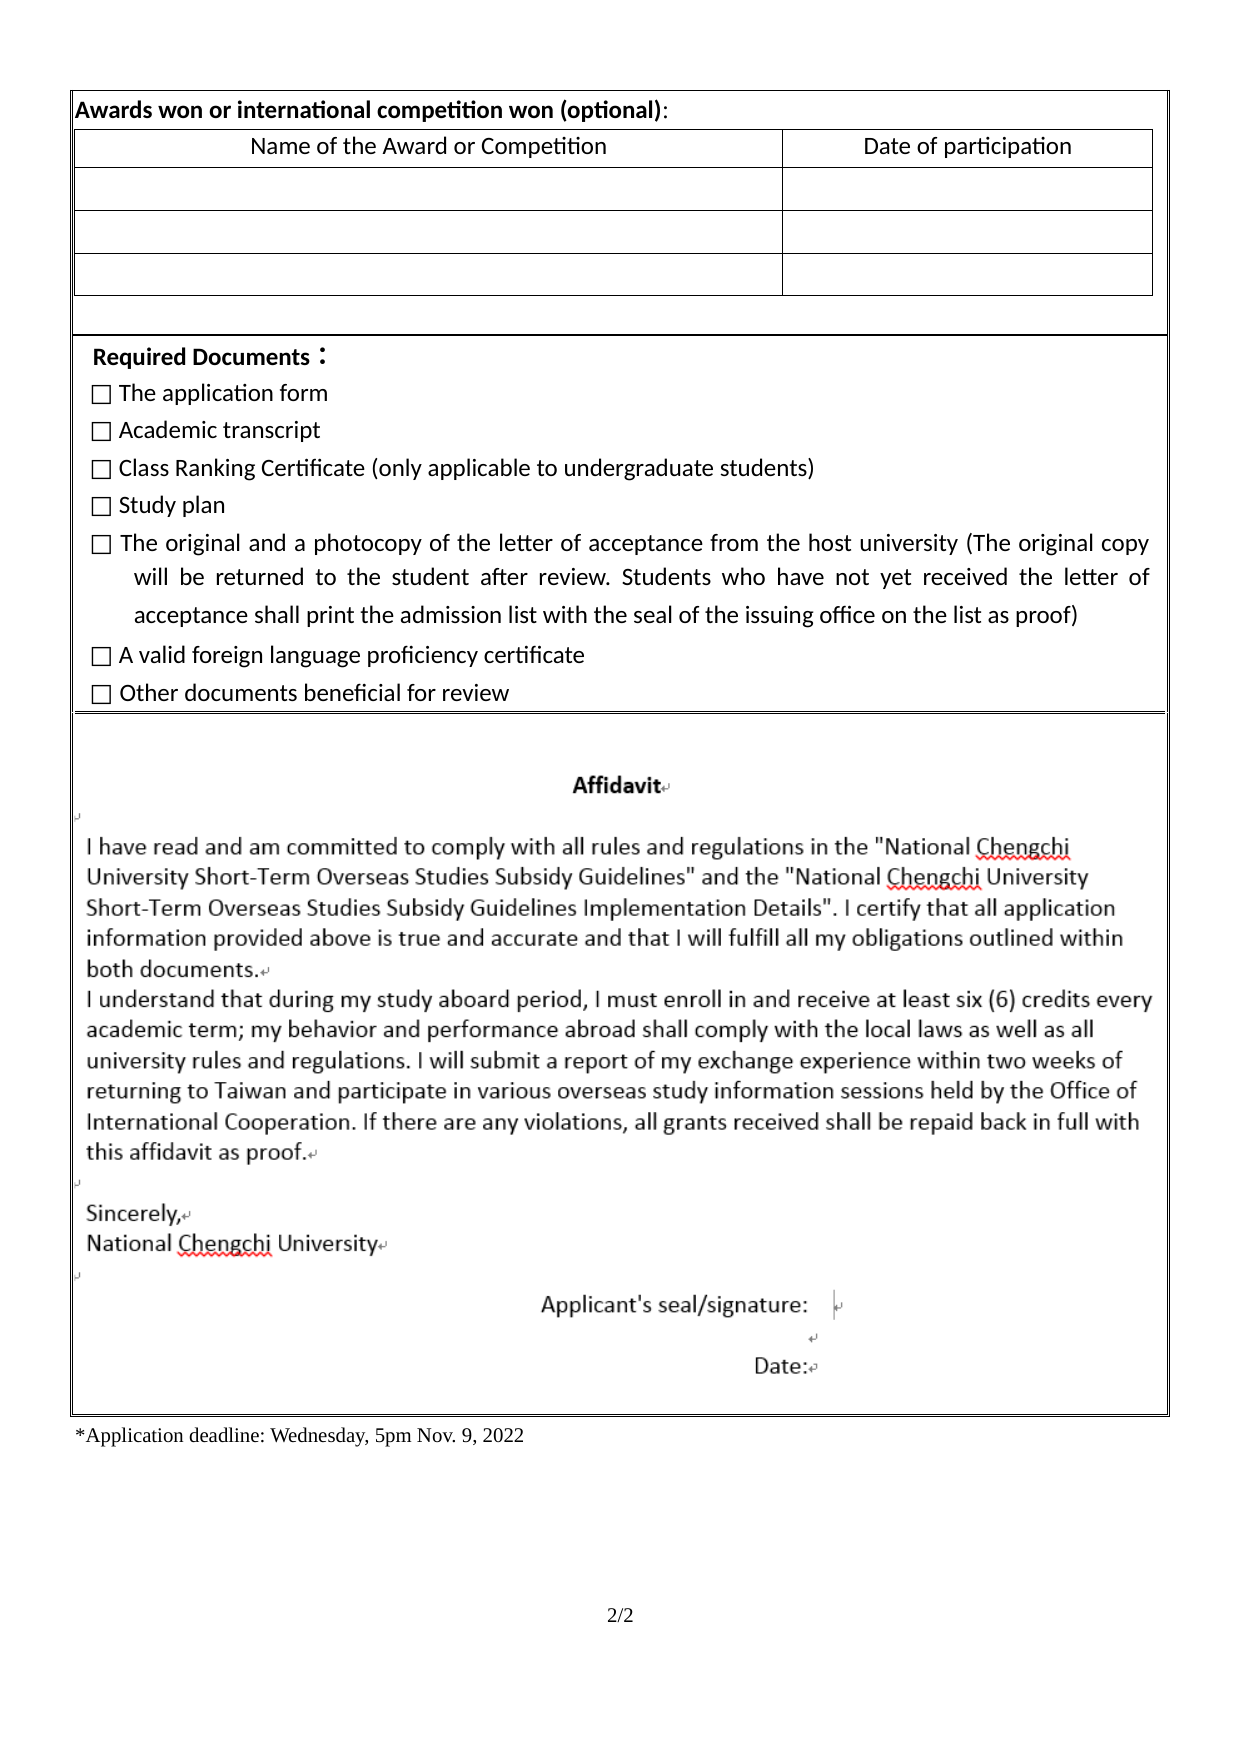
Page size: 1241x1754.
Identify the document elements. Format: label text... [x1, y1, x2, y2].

table_cell [783, 168, 1152, 210]
table_cell [783, 211, 1152, 253]
text *Application deadline: Wednesday, 5pm Nov. 9, 2022 [75, 1417, 1165, 1454]
table_cell [75, 168, 782, 210]
table_header Date of participation [783, 130, 1152, 167]
table_cell Awards won or international competition won (optional): [73, 91, 1167, 334]
table_cell [75, 254, 782, 295]
table_cell [73, 711, 1167, 1414]
table_cell Required Documents： □ The application form □ Academic transcript □ Class Ranking Certificate (only applicable to undergraduate students) □ Study plan □ The original and a photocopy of the letter of acceptance from the host university (The original copy will be returned to the student after review. Students who have not yet received the letter of acceptance shall print the admission list with the seal of the issuing office on the list as proof) □ A valid foreign language proficiency certificate □ Other documents beneficial for review [73, 336, 1167, 711]
table_cell [783, 254, 1152, 295]
table_cell [75, 211, 782, 253]
table_header Name of the Award or Competition [75, 130, 782, 167]
